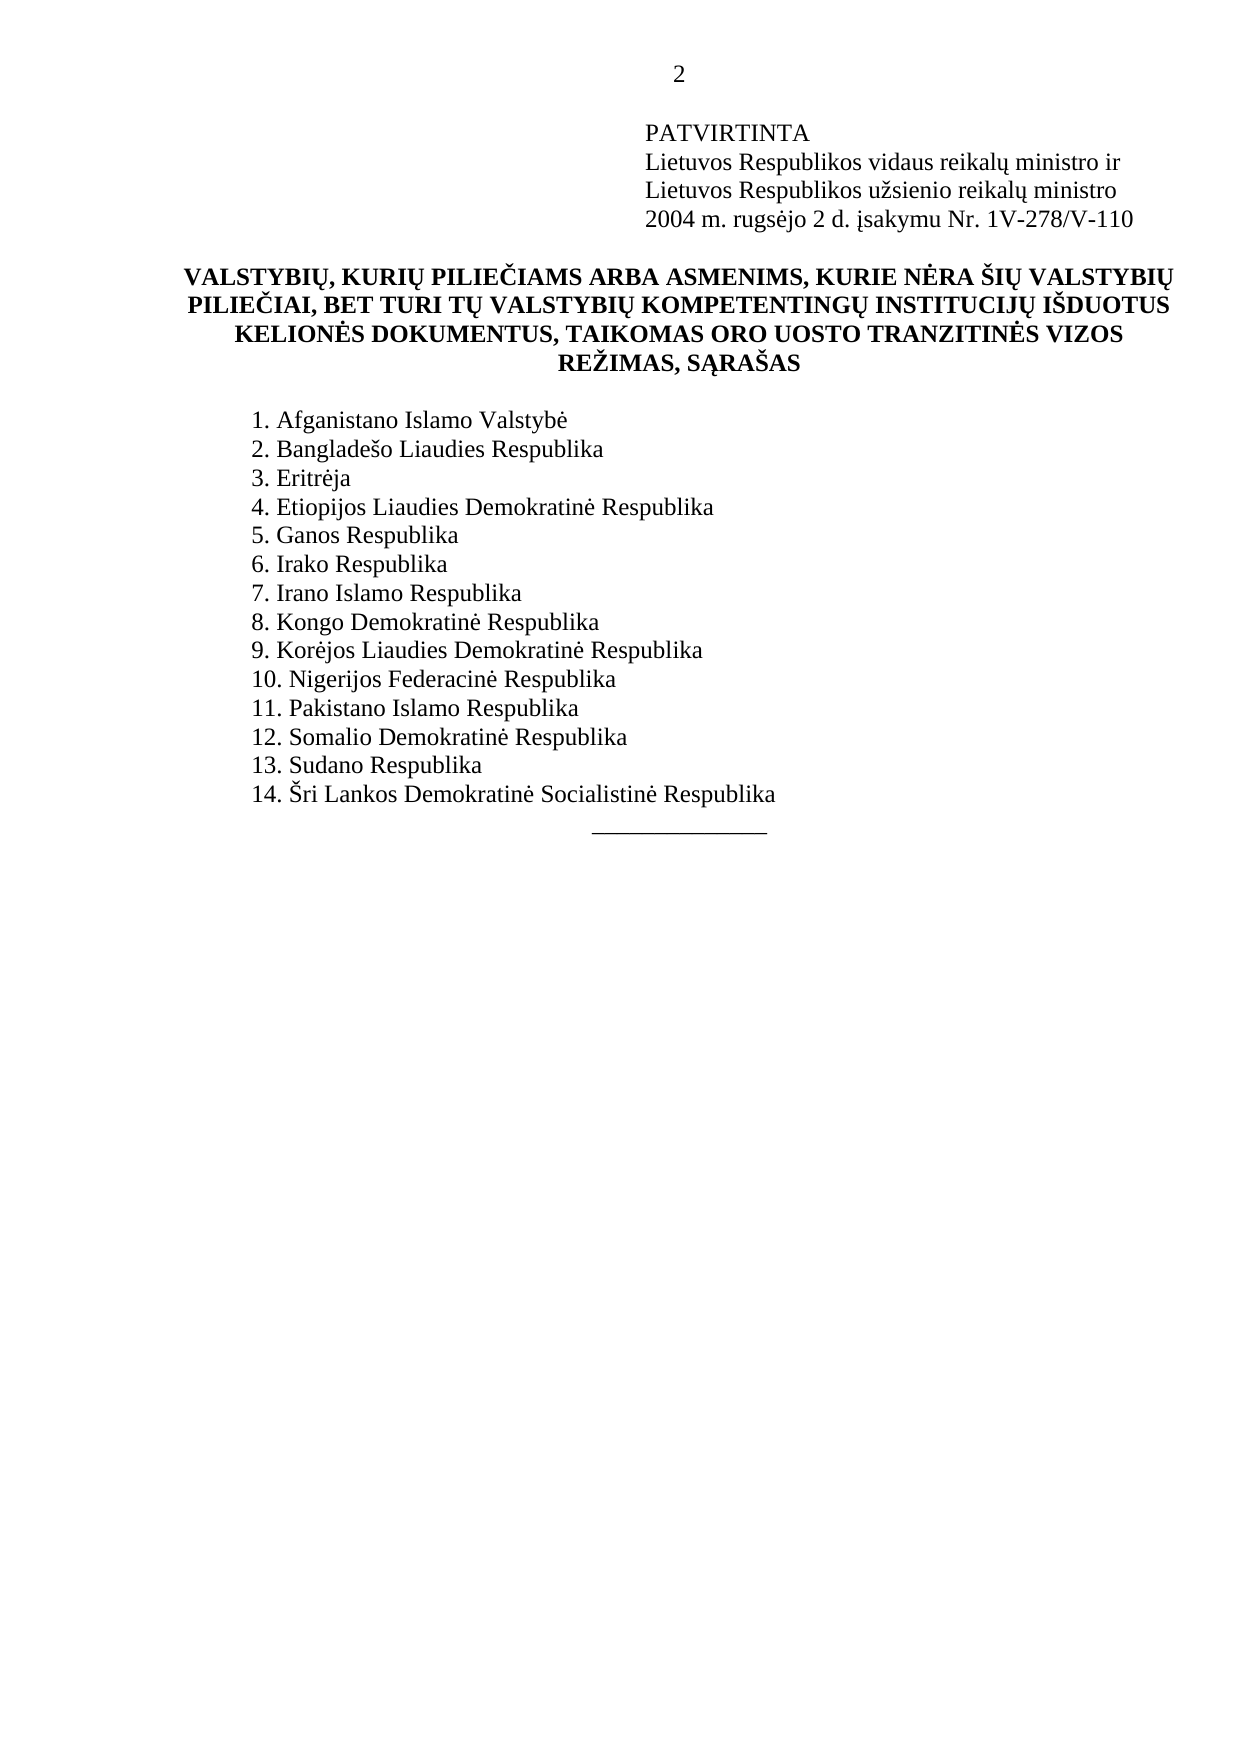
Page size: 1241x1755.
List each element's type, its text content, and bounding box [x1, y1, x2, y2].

text 8. Kongo Demokratinė Respublika [177, 607, 1181, 636]
text 6. Irako Respublika [177, 549, 1181, 578]
text 13. Sudano Respublika [177, 751, 1181, 779]
text Lietuvos Respublikos vidaus reikalų ministro ir [510, 147, 1181, 176]
text 4. Etiopijos Liaudies Demokratinė Respublika [177, 492, 1181, 521]
text 2. Bangladešo Liaudies Respublika [177, 434, 1181, 463]
text 9. Korėjos Liaudies Demokratinė Respublika [177, 636, 1181, 664]
text 11. Pakistano Islamo Respublika [177, 693, 1181, 722]
text 10. Nigerijos Federacinė Respublika [177, 664, 1181, 693]
text 12. Somalio Demokratinė Respublika [177, 722, 1181, 751]
text 2004 m. rugsėjo 2 d. įsakymu Nr. 1V-278/V-110 [510, 204, 1181, 233]
text 5. Ganos Respublika [177, 521, 1181, 549]
text ______________ [177, 808, 1181, 837]
text Lietuvos Respublikos užsienio reikalų ministro [177, 176, 1181, 204]
text 7. Irano Islamo Respublika [177, 578, 1181, 607]
text 3. Eritrėja [177, 463, 1181, 492]
text PATVIRTINTA [177, 118, 1181, 147]
text 14. Šri Lankos Demokratinė Socialistinė Respublika [177, 779, 1181, 808]
text 1. Afganistano Islamo Valstybė [177, 406, 1181, 434]
text VALSTYBIŲ, KURIŲ PILIEČIAMS ARBA ASMENIMS, KURIE NĖRA ŠIŲ VALSTYBIŲ PILIEČIAI, BET TURI TŲ VALSTYBIŲ KOMPETENTINGŲ INSTITUCIJŲ IŠDUOTUS KELIONĖS DOKUMENTUS, TAIKOMAS ORO UOSTO TRANZITINĖS VIZOS REŽIMAS, SĄRAŠAS [177, 262, 1181, 377]
